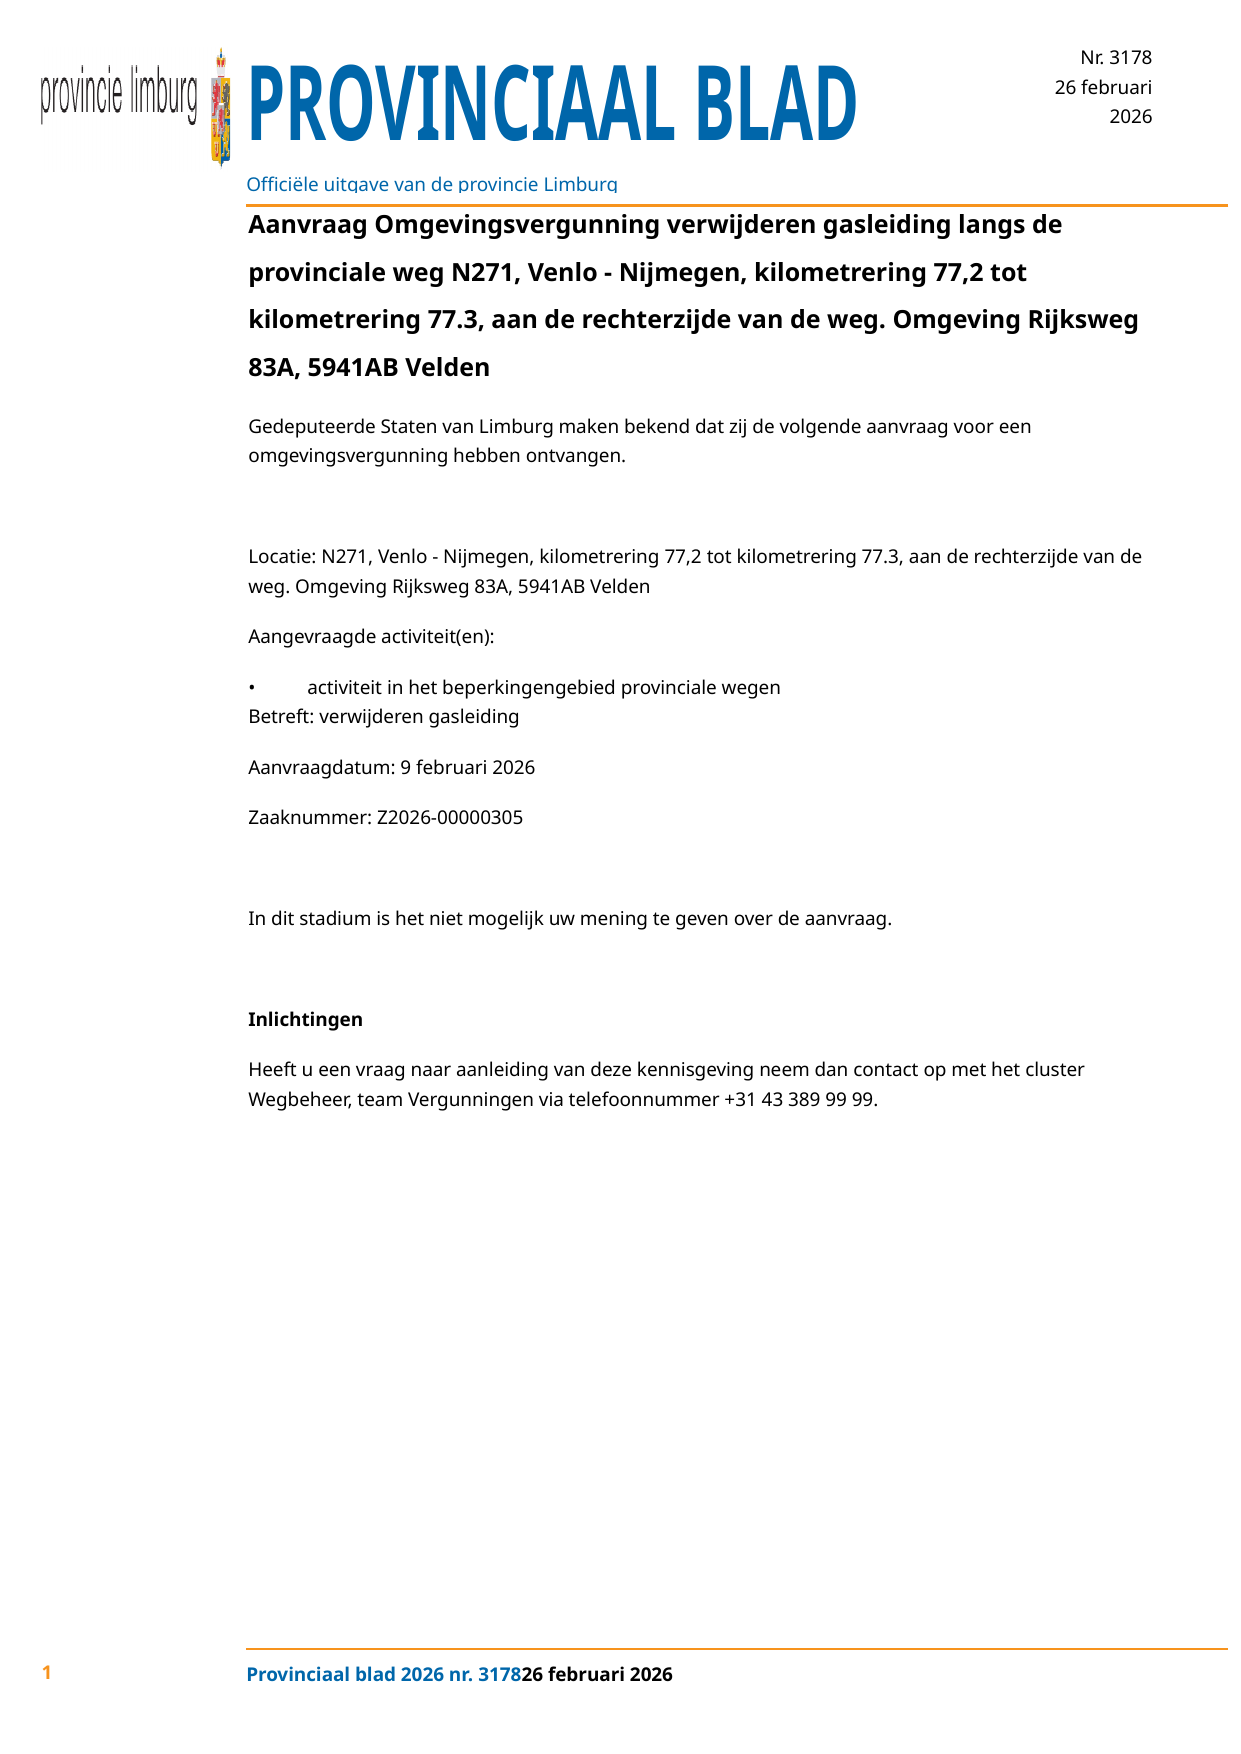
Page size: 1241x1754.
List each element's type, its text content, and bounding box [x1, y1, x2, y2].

picture [41, 47, 231, 172]
text Aanvraagdatum: 9 februari 2026 [248, 754, 1152, 780]
text In dit stadium is het niet mogelijk uw mening te geven over de aanvraag. [248, 905, 1152, 931]
text Inlichtingen [248, 1006, 1152, 1032]
text Heeft u een vraag naar aanleiding van deze kennisgeving neem dan contact op met het cluster Wegbeheer, team Vergunningen via telefoonnummer +31 43 389 99 99. [248, 1056, 1152, 1112]
list activiteit in het beperkingengebied provinciale wegen [248, 674, 1152, 700]
text Aangevraagde activiteit(en): [248, 623, 1152, 649]
text Gedeputeerde Staten van Limburg maken bekend dat zij de volgende aanvraag voor een omgevingsvergunning hebben ontvangen. [248, 413, 1152, 468]
text Zaaknummer: Z2026-00000305 [248, 804, 1152, 830]
text Betreft: verwijderen gasleiding [248, 703, 1152, 729]
text Aanvraag Omgevingsvergunning verwijderen gasleiding langs de provinciale weg N271, Venlo - Nijmegen, kilometrering 77,2 tot kilometrering 77.3, aan de rechterzijde van de weg. Omgeving Rijksweg 83A, 5941AB Velden [248, 207, 1152, 384]
text Locatie: N271, Venlo - Nijmegen, kilometrering 77,2 tot kilometrering 77.3, aan de rechterzijde van de weg. Omgeving Rijksweg 83A, 5941AB Velden [248, 543, 1152, 599]
